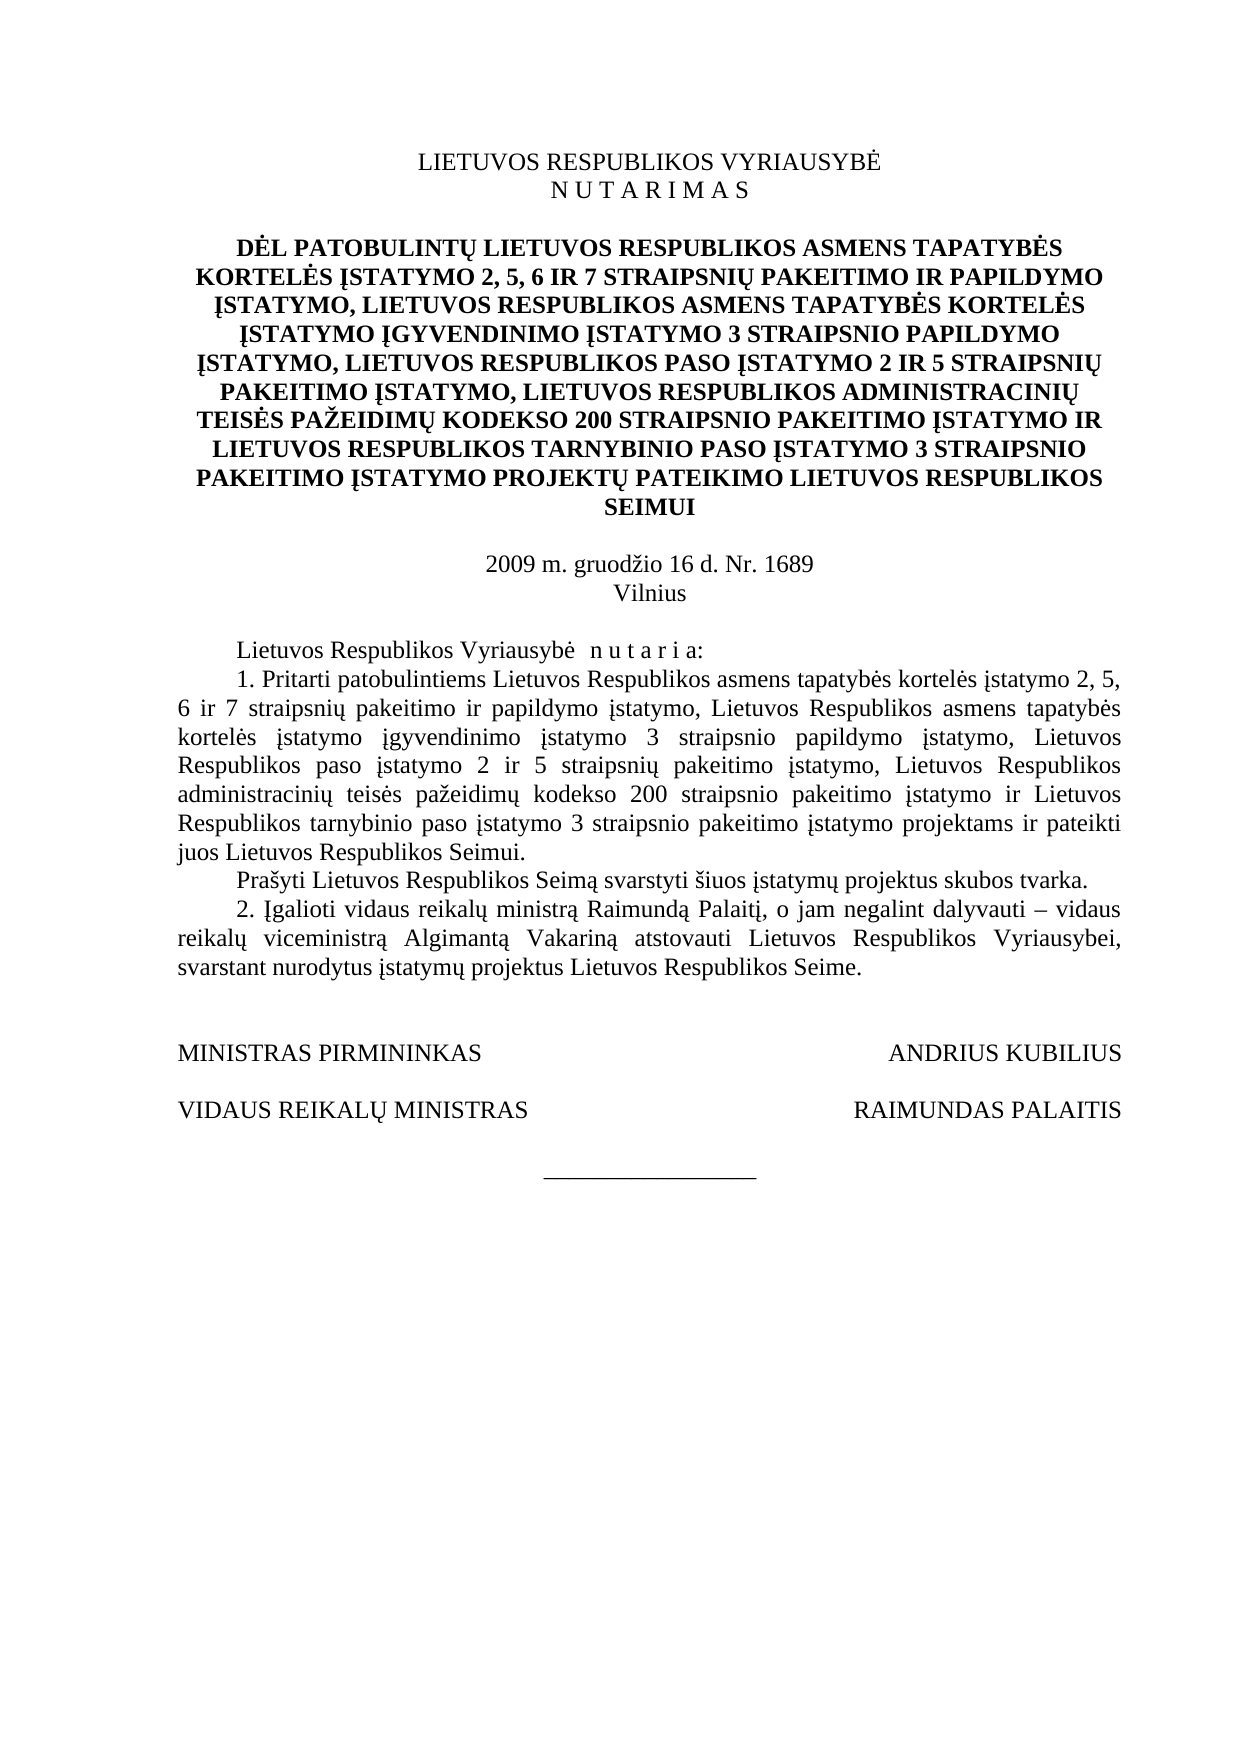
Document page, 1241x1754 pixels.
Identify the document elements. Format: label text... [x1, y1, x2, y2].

text _________________ [177, 1153, 1122, 1182]
text Vilnius [177, 578, 1122, 607]
text Prašyti Lietuvos Respublikos Seimą svarstyti šiuos įstatymų projektus skubos tvarka. [177, 866, 1122, 894]
text DĖL PATOBULINTŲ LIETUVOS RESPUBLIKOS ASMENS TAPATYBĖS KORTELĖS ĮSTATYMO 2, 5, 6 IR 7 STRAIPSNIŲ PAKEITIMO IR PAPILDYMO ĮSTATYMO, LIETUVOS RESPUBLIKOS ASMENS TAPATYBĖS KORTELĖS ĮSTATYMO ĮGYVENDINIMO ĮSTATYMO 3 STRAIPSNIO PAPILDYMO ĮSTATYMO, LIETUVOS RESPUBLIKOS PASO ĮSTATYMO 2 IR 5 STRAIPSNIŲ PAKEITIMO ĮSTATYMO, LIETUVOS RESPUBLIKOS ADMINISTRACINIŲ TEISĖS PAŽEIDIMŲ KODEKSO 200 STRAIPSNIO PAKEITIMO ĮSTATYMO IR LIETUVOS RESPUBLIKOS TARNYBINIO PASO ĮSTATYMO 3 STRAIPSNIO PAKEITIMO ĮSTATYMO PROJEKTŲ PATEIKIMO LIETUVOS RESPUBLIKOS SEIMUI [177, 233, 1122, 521]
text 2. Įgalioti vidaus reikalų ministrą Raimundą Palaitį, o jam negalint dalyvauti – vidaus reikalų viceministrą Algimantą Vakariną atstovauti Lietuvos Respublikos Vyriausybei, svarstant nurodytus įstatymų projektus Lietuvos Respublikos Seime. [177, 894, 1122, 981]
text VIDAUS REIKALŲ MINISTRAS RAIMUNDAS PALAITIS [177, 1096, 1122, 1124]
text 2009 m. gruodžio 16 d. Nr. 1689 [177, 549, 1122, 578]
text Lietuvos Respublikos Vyriausybė [177, 147, 1122, 176]
text 1. Pritarti patobulintiems Lietuvos Respublikos asmens tapatybės kortelės įstatymo 2, 5, 6 ir 7 straipsnių pakeitimo ir papildymo įstatymo, Lietuvos Respublikos asmens tapatybės kortelės įstatymo įgyvendinimo įstatymo 3 straipsnio papildymo įstatymo, Lietuvos Respublikos paso įstatymo 2 ir 5 straipsnių pakeitimo įstatymo, Lietuvos Respublikos administracinių teisės pažeidimų kodekso 200 straipsnio pakeitimo įstatymo ir Lietuvos Respublikos tarnybinio paso įstatymo 3 straipsnio pakeitimo įstatymo projektams ir pateikti juos Lietuvos Respublikos Seimui. [177, 664, 1122, 866]
text MINISTRAS PIRMININKAS ANDRIUS KUBILIUS [177, 1038, 1122, 1067]
text NUTARIMAS [177, 176, 1122, 204]
text Lietuvos Respublikos Vyriausybė nutaria: [177, 636, 1122, 664]
